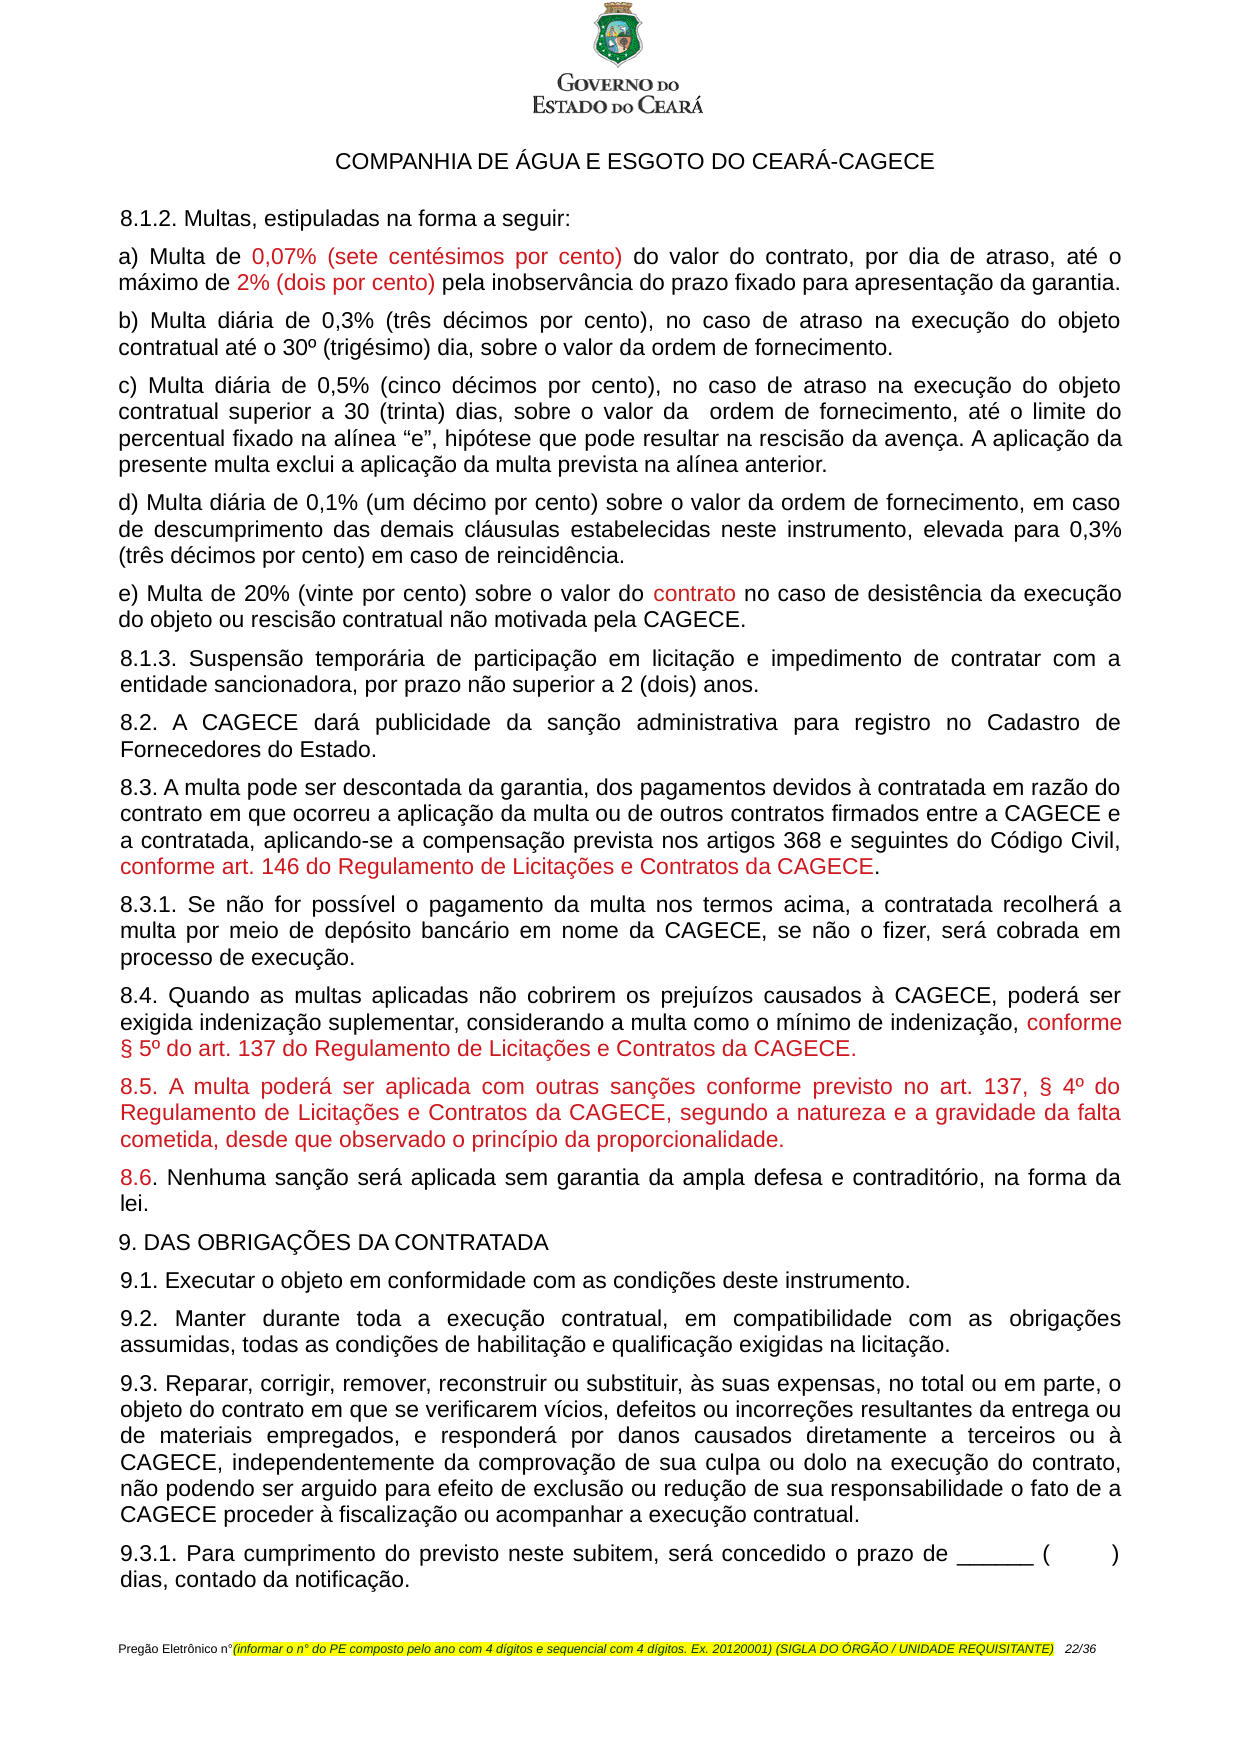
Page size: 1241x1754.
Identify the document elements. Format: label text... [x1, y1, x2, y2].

text d) Multa diária de 0,1% (um décimo por cento) sobre o valor da ordem de fornecimento, em caso de descumprimento das demais cláusulas estabelecidas neste instrumento, elevada para 0,3% (três décimos por cento) em caso de reincidência. [118, 489, 1122, 568]
text 8.1.3. Suspensão temporária de participação em licitação e impedimento de contratar com a entidade sancionadora, por prazo não superior a 2 (dois) anos. [120, 645, 1122, 697]
text 9.1. Executar o objeto em conformidade com as condições deste instrumento. [120, 1267, 1122, 1293]
text 8.5. A multa poderá ser aplicada com outras sanções conforme previsto no art. 137, § 4º do Regulamento de Licitações e Contratos da CAGECE, segundo a natureza e a gravidade da falta cometida, desde que observado o princípio da proporcionalidade. [120, 1073, 1122, 1152]
text 8.3. A multa pode ser descontada da garantia, dos pagamentos devidos à contratada em razão do contrato em que ocorreu a aplicação da multa ou de outros contratos firmados entre a CAGECE e a contratada, aplicando-se a compensação prevista nos artigos 368 e seguintes do Código Civil, conforme art. 146 do Regulamento de Licitações e Contratos da CAGECE. [120, 774, 1122, 879]
text 8.2. A CAGECE dará publicidade da sanção administrativa para registro no Cadastro de Fornecedores do Estado. [120, 709, 1122, 762]
text a) Multa de 0,07% (sete centésimos por cento) do valor do contrato, por dia de atraso, até o máximo de 2% (dois por cento) pela inobservância do prazo fixado para apresentação da garantia. [118, 243, 1122, 295]
text e) Multa de 20% (vinte por cento) sobre o valor do contrato no caso de desistência da execução do objeto ou rescisão contratual não motivada pela CAGECE. [118, 580, 1122, 633]
text 8.6. Nenhuma sanção será aplicada sem garantia da ampla defesa e contraditório, na forma da lei. [120, 1164, 1122, 1217]
text 9.2. Manter durante toda a execução contratual, em compatibilidade com as obrigações assumidas, todas as condições de habilitação e qualificação exigidas na licitação. [120, 1305, 1122, 1358]
text 8.3.1. Se não for possível o pagamento da multa nos termos acima, a contratada recolherá a multa por meio de depósito bancário em nome da CAGECE, se não o fizer, será cobrada em processo de execução. [120, 891, 1122, 970]
text 8.4. Quando as multas aplicadas não cobrirem os prejuízos causados à CAGECE, poderá ser exigida indenização suplementar, considerando a multa como o mínimo de indenização, conforme § 5º do art. 137 do Regulamento de Licitações e Contratos da CAGECE. [120, 982, 1122, 1061]
text 8.1.2. Multas, estipuladas na forma a seguir: [120, 204, 1122, 231]
text 9. DAS OBRIGAÇÕES DA CONTRATADA [118, 1228, 1122, 1255]
text b) Multa diária de 0,3% (três décimos por cento), no caso de atraso na execução do objeto contratual até o 30º (trigésimo) dia, sobre o valor da ordem de fornecimento. [118, 307, 1122, 360]
text 9.3.1. Para cumprimento do previsto neste subitem, será concedido o prazo de ______ ( ) dias, contado da notificação. [120, 1539, 1122, 1592]
text c) Multa diária de 0,5% (cinco décimos por cento), no caso de atraso na execução do objeto contratual superior a 30 (trinta) dias, sobre o valor da ordem de fornecimento, até o limite do percentual fixado na alínea “e”, hipótese que pode resultar na rescisão da avença. A aplicação da presente multa exclui a aplicação da multa prevista na alínea anterior. [118, 372, 1122, 477]
text 9.3. Reparar, corrigir, remover, reconstruir ou substituir, às suas expensas, no total ou em parte, o objeto do contrato em que se verificarem vícios, defeitos ou incorreções resultantes da entrega ou de materiais empregados, e responderá por danos causados diretamente a terceiros ou à CAGECE, independentemente da comprovação de sua culpa ou dolo na execução do contrato, não podendo ser arguido para efeito de exclusão ou redução de sua responsabilidade o fato de a CAGECE proceder à fiscalização ou acompanhar a execução contratual. [120, 1369, 1122, 1528]
